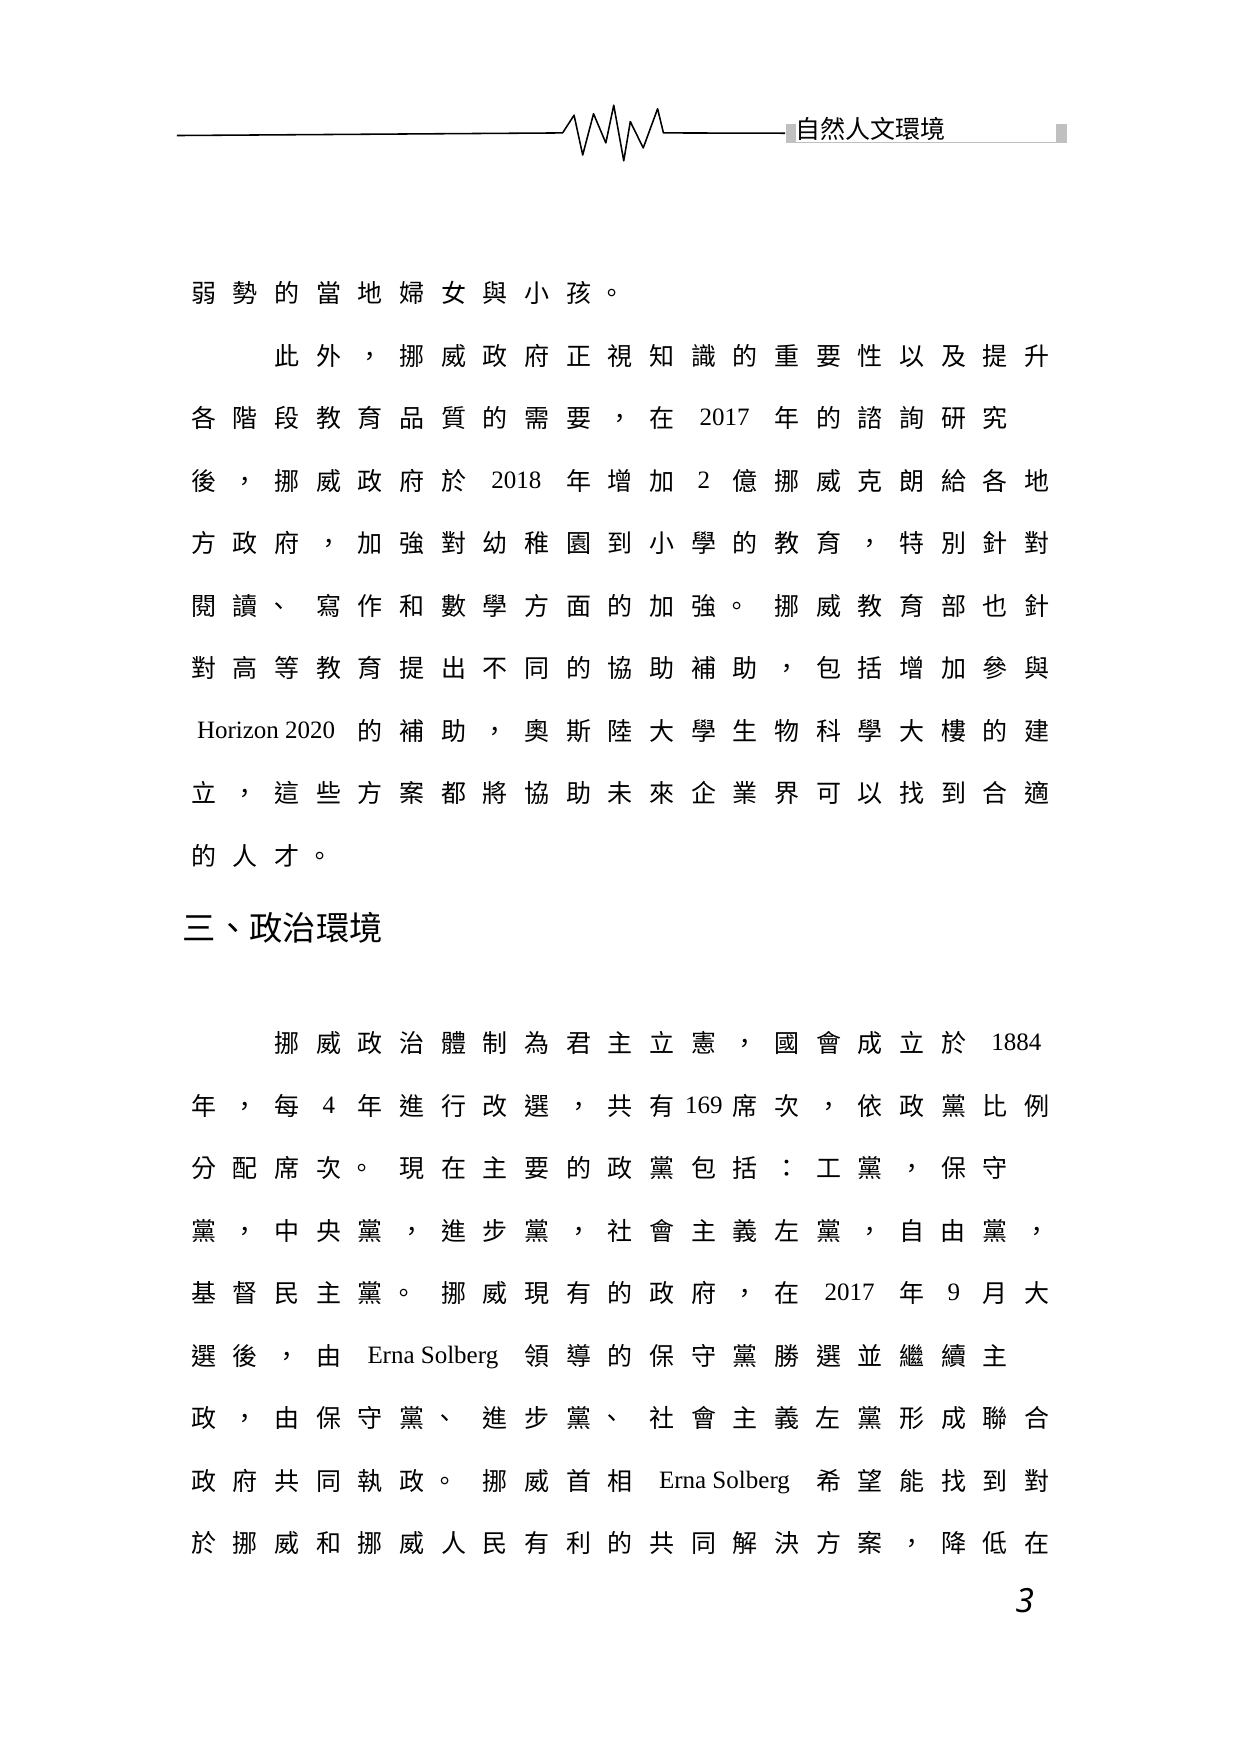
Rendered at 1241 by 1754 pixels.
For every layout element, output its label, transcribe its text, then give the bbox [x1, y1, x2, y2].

text 三、政治環境 [183, 902, 1058, 950]
text 此外，挪威政府正視知識的重要性以及提升各階段教育品質的需要，在2017年的諮詢研究後，挪威政府於2018年增加2億挪威克朗給各地方政府，加強對幼稚園到小學的教育，特別針對閱讀、寫作和數學方面的加強。挪威教育部也針對高等教育提出不同的協助補助，包括增加參與Horizon 2020的補助，奧斯陸大學生物科學大樓的建立，這些方案都將協助未來企業界可以找到合適的人才。 [183, 313, 1058, 875]
text 弱勢的當地婦女與小孩。 [183, 250, 1058, 313]
text 挪威政治體制為君主立憲，國會成立於1884年，每4年進行改選，共有169席次，依政黨比例分配席次。現在主要的政黨包括：工黨，保守黨，中央黨，進步黨，社會主義左黨，自由黨，基督民主黨。挪威現有的政府，在2017年9月大選後，由Erna Solberg領導的保守黨勝選並繼續主政，由保守黨、進步黨、社會主義左黨形成聯合政府共同執政。挪威首相Erna Solberg希望能找到對於挪威和挪威人民有利的共同解決方案，降低在 [183, 1000, 1058, 1563]
